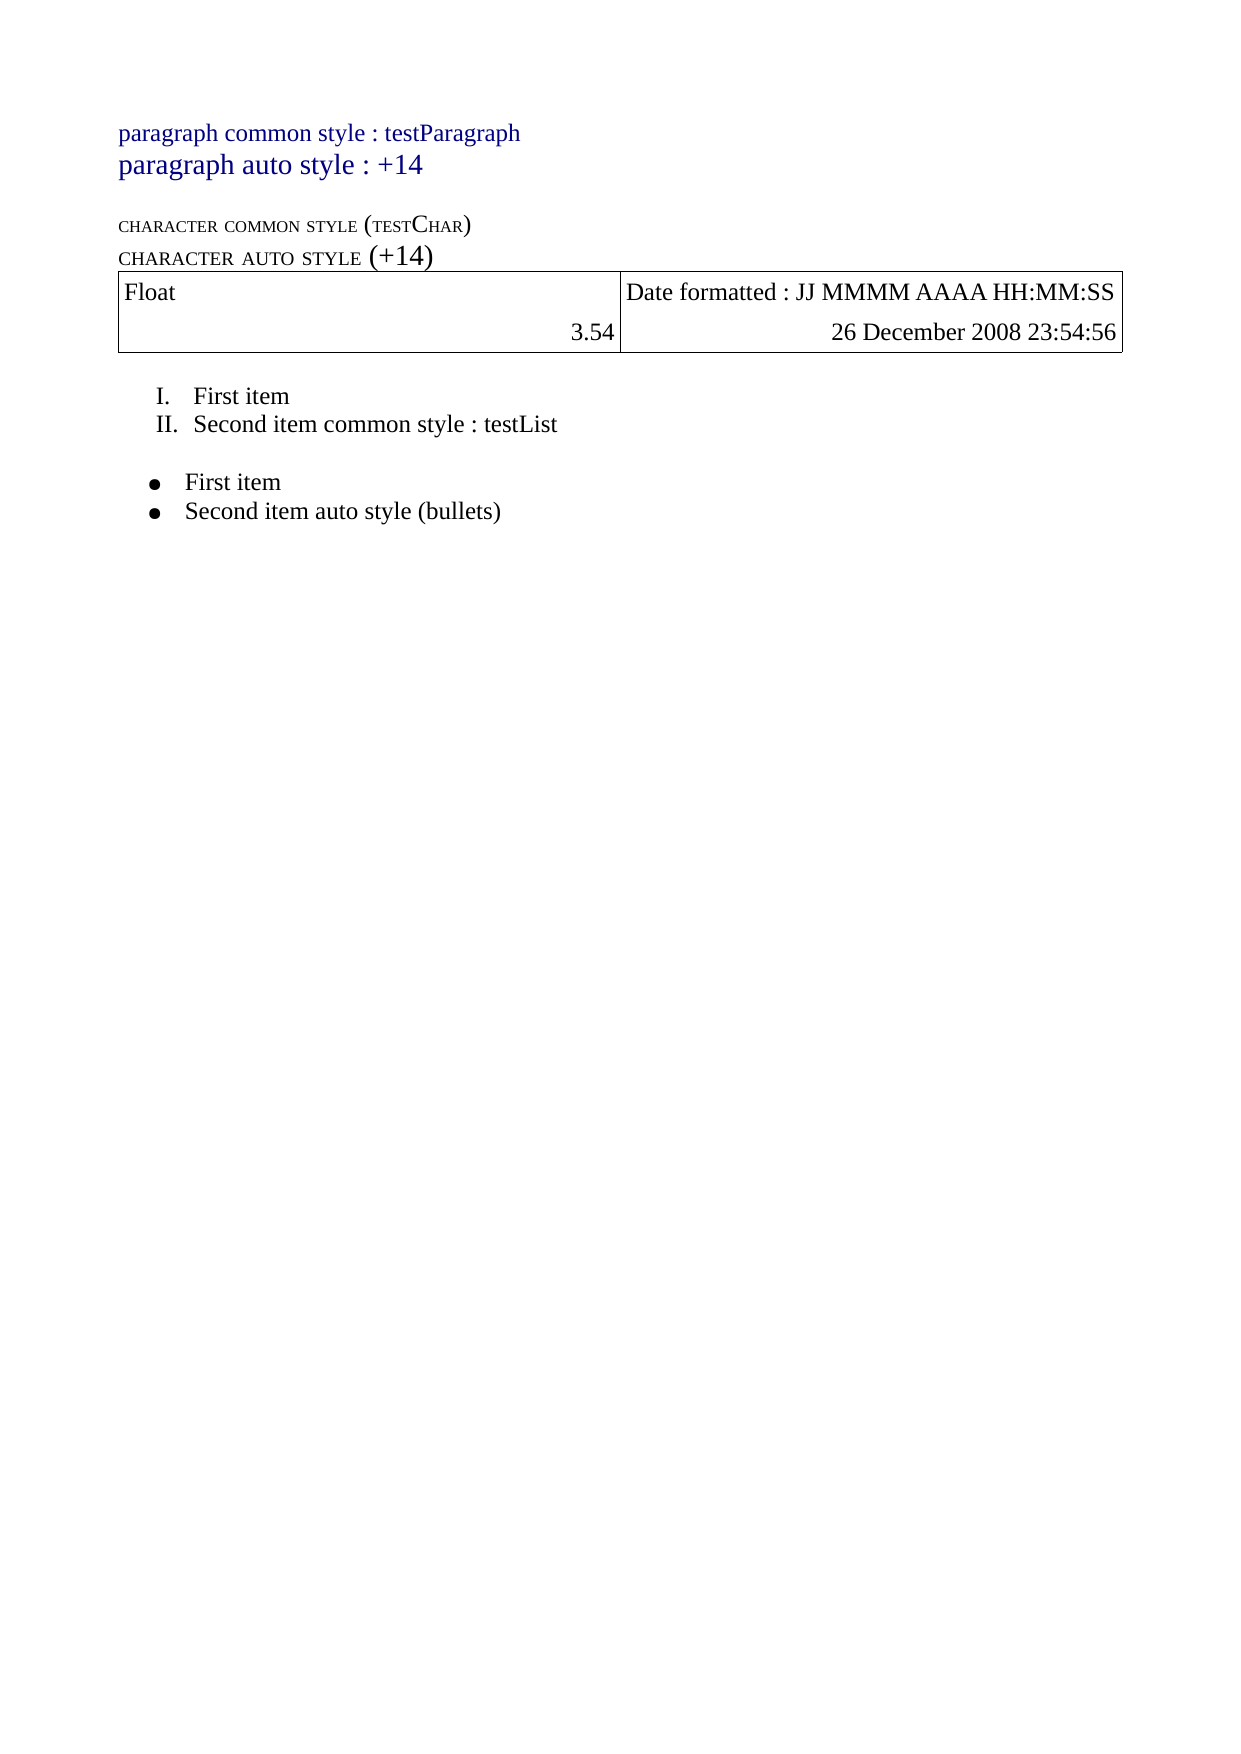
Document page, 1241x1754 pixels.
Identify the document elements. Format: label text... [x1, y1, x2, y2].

list Second item auto style (bullets) [147, 496, 1122, 524]
list First item [147, 467, 1122, 496]
table_cell 3,54 [119, 312, 620, 352]
text paragraph auto style : +14 [118, 147, 1122, 180]
list First item [156, 381, 1122, 409]
text character auto style (+14) [118, 238, 1122, 271]
list Second item common style : testList [156, 409, 1122, 438]
text paragraph common style : testParagraph [118, 118, 1122, 147]
table_header Date formatted : JJ MMMM AAAA HH:MM:SS [621, 272, 1122, 312]
table_header Float [119, 272, 620, 312]
table_cell 26 décembre 2008 23:54:56 [621, 312, 1122, 352]
text character common style (testChar) [118, 209, 1122, 238]
